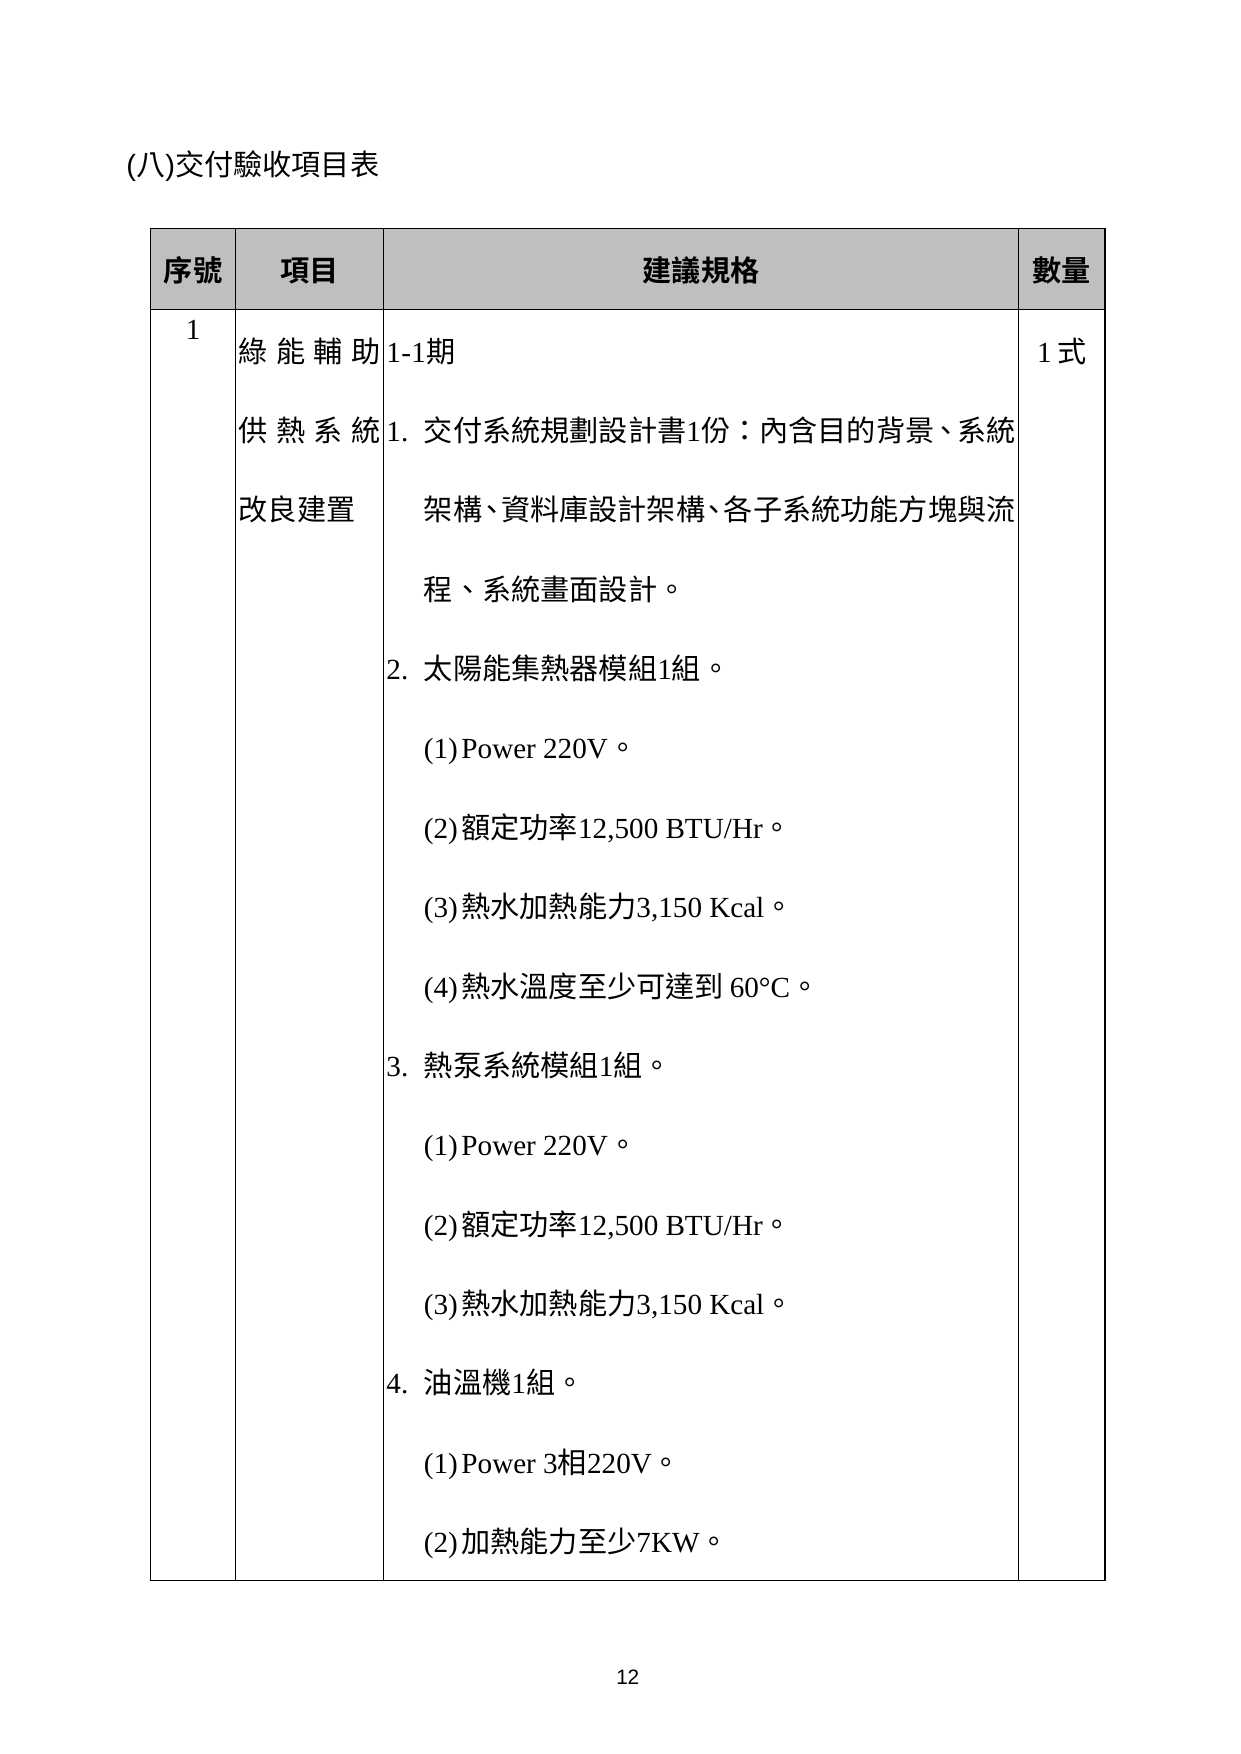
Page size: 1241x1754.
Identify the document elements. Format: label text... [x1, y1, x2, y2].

text (八)交付驗收項目表 [118, 123, 1137, 202]
table_header 建議規格 [384, 229, 1018, 309]
table_header 項目 [236, 229, 383, 309]
table_header 序號 [151, 229, 235, 309]
table_cell 1-1期 交付系統規劃設計書1份：內含目的背景、系統架構、資料庫設計架構、各子系統功能方塊與流程、系統畫面設計。 太陽能集熱器模組1組。 Power 220V。 額定功率12,500 BTU/Hr。 熱水加熱能力3,150 Kcal。 熱水溫度至少可達到60°C。 熱泵系統模組1組。 Power 220V。 額定功率12,500 BTU/Hr。 熱水加熱能力3,150 Kcal。 油溫機1組。 Power 3相220V。 加熱能力至少7KW。 幫浦馬力至少1HP。 溫控溫度最高200°C。 水溫感測器4組。 1-2期 綠能多參數自動回饋控制系統介面至少五個功能介面。(包含管內壓力偵測、管內水溫監控、管內油溫監控、負載顯示、養殖池水溫偵測)。 1-3期 綠能多參數自動回饋控制系統一套。 可偵測管內壓力。 可偵測養殖池水溫。 可監控管內水溫。 可監控管內油溫。 負載顯示功能。 距離養殖池熱源饋入熱交換暖區達1.5公尺範圍內的水體，水下水溫提升至少2°C以上。 系統安裝手册1份、系統配線手册1份、使用者操作手册1份、維護手册1份。 系統測試及成本效益分析報告1份。 交付學術論文1篇。內容包含前言、材料方法、實驗結果、結論及參考文獻，至少5頁(參考文獻及圖表不列入頁數計算，格式12pt標楷體及單行行高)。 [384, 310, 1018, 1580]
table_cell 綠能輔助供熱系統改良建置 [236, 310, 383, 1580]
table_header 數量 [1019, 229, 1104, 309]
table_cell 1 [151, 310, 235, 1580]
table_cell 1式 [1019, 310, 1104, 1580]
